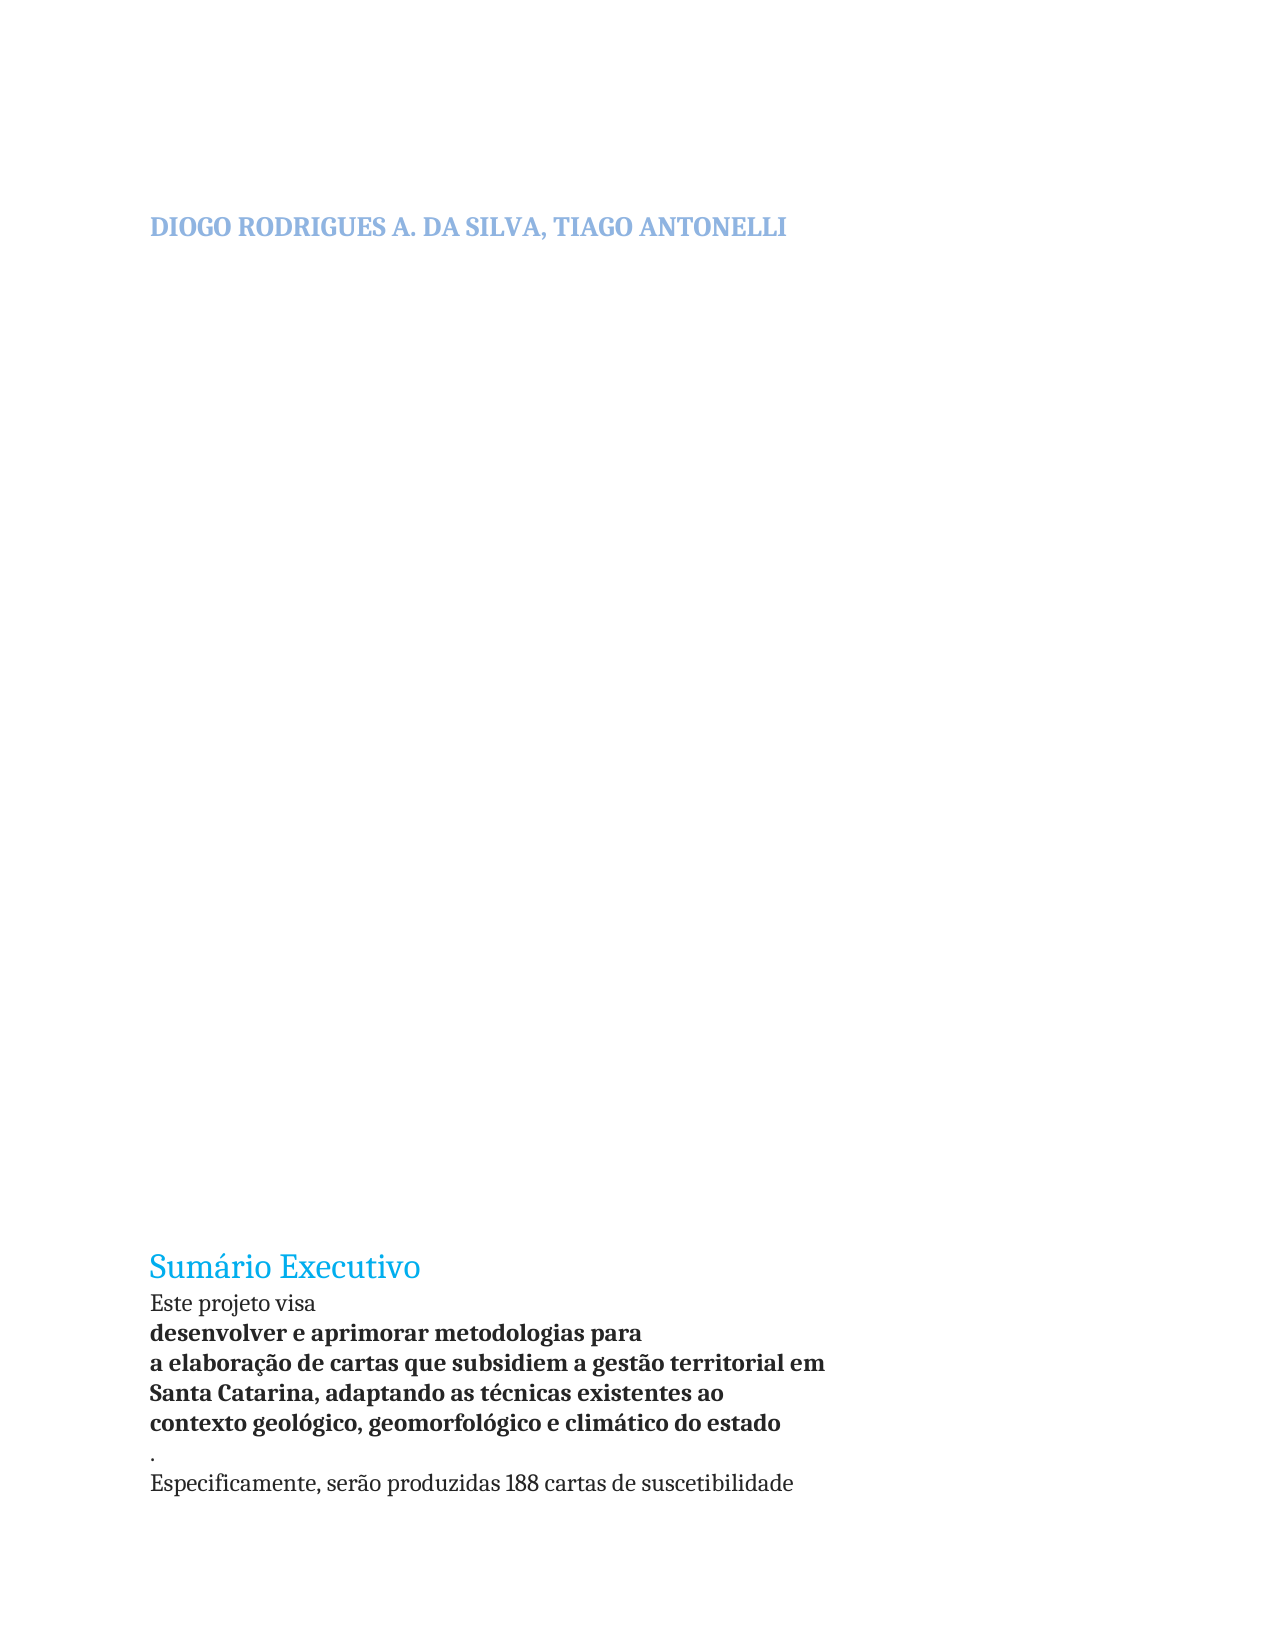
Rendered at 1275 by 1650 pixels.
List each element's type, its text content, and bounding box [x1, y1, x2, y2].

text NORTE – SC) [150, 1155, 1125, 1185]
text estado de Santa [150, 845, 1125, 895]
text Catarina [150, 895, 1125, 945]
text CARTA GEOTÉCINCA, SUSCETIBILIDADE, SANTA CATARINA (FOTO DO MUNICÍPIO DE BRAÇO DO [150, 1125, 1125, 1155]
text Diogo Rodrigues A. da [150, 367, 1125, 401]
text adaptadas ao [150, 745, 1125, 795]
text Cartografias de [150, 545, 1125, 595]
text PLANO DE TRABALHO [150, 1215, 1125, 1245]
text DIOGO RODRIGUES A. DA SILVA, TIAGO ANTONELLI [150, 210, 1125, 244]
text Proposição de [150, 495, 1125, 545]
text Este projeto visa [150, 1287, 1125, 1317]
text contexto do [150, 795, 1125, 845]
text desenvolver e aprimorar metodologias para [150, 1317, 1125, 1347]
text a elaboração de cartas que subsidiem a gestão territorial em [150, 1347, 1125, 1377]
text . [150, 1437, 1125, 1467]
text contexto geológico, geomorfológico e climático do estado [150, 1407, 1125, 1437]
text de Aptidão a [150, 645, 1125, 695]
text Urbanização [150, 695, 1125, 745]
text Suscetibilidade e [150, 595, 1125, 645]
text Santa Catarina, adaptando as técnicas existentes ao [150, 1377, 1125, 1407]
text Especificamente, serão produzidas 188 cartas de suscetibilidade [150, 1467, 1125, 1497]
text Silva, Tiago Antonelli [150, 401, 1125, 435]
text Sumário Executivo [150, 1245, 1125, 1287]
